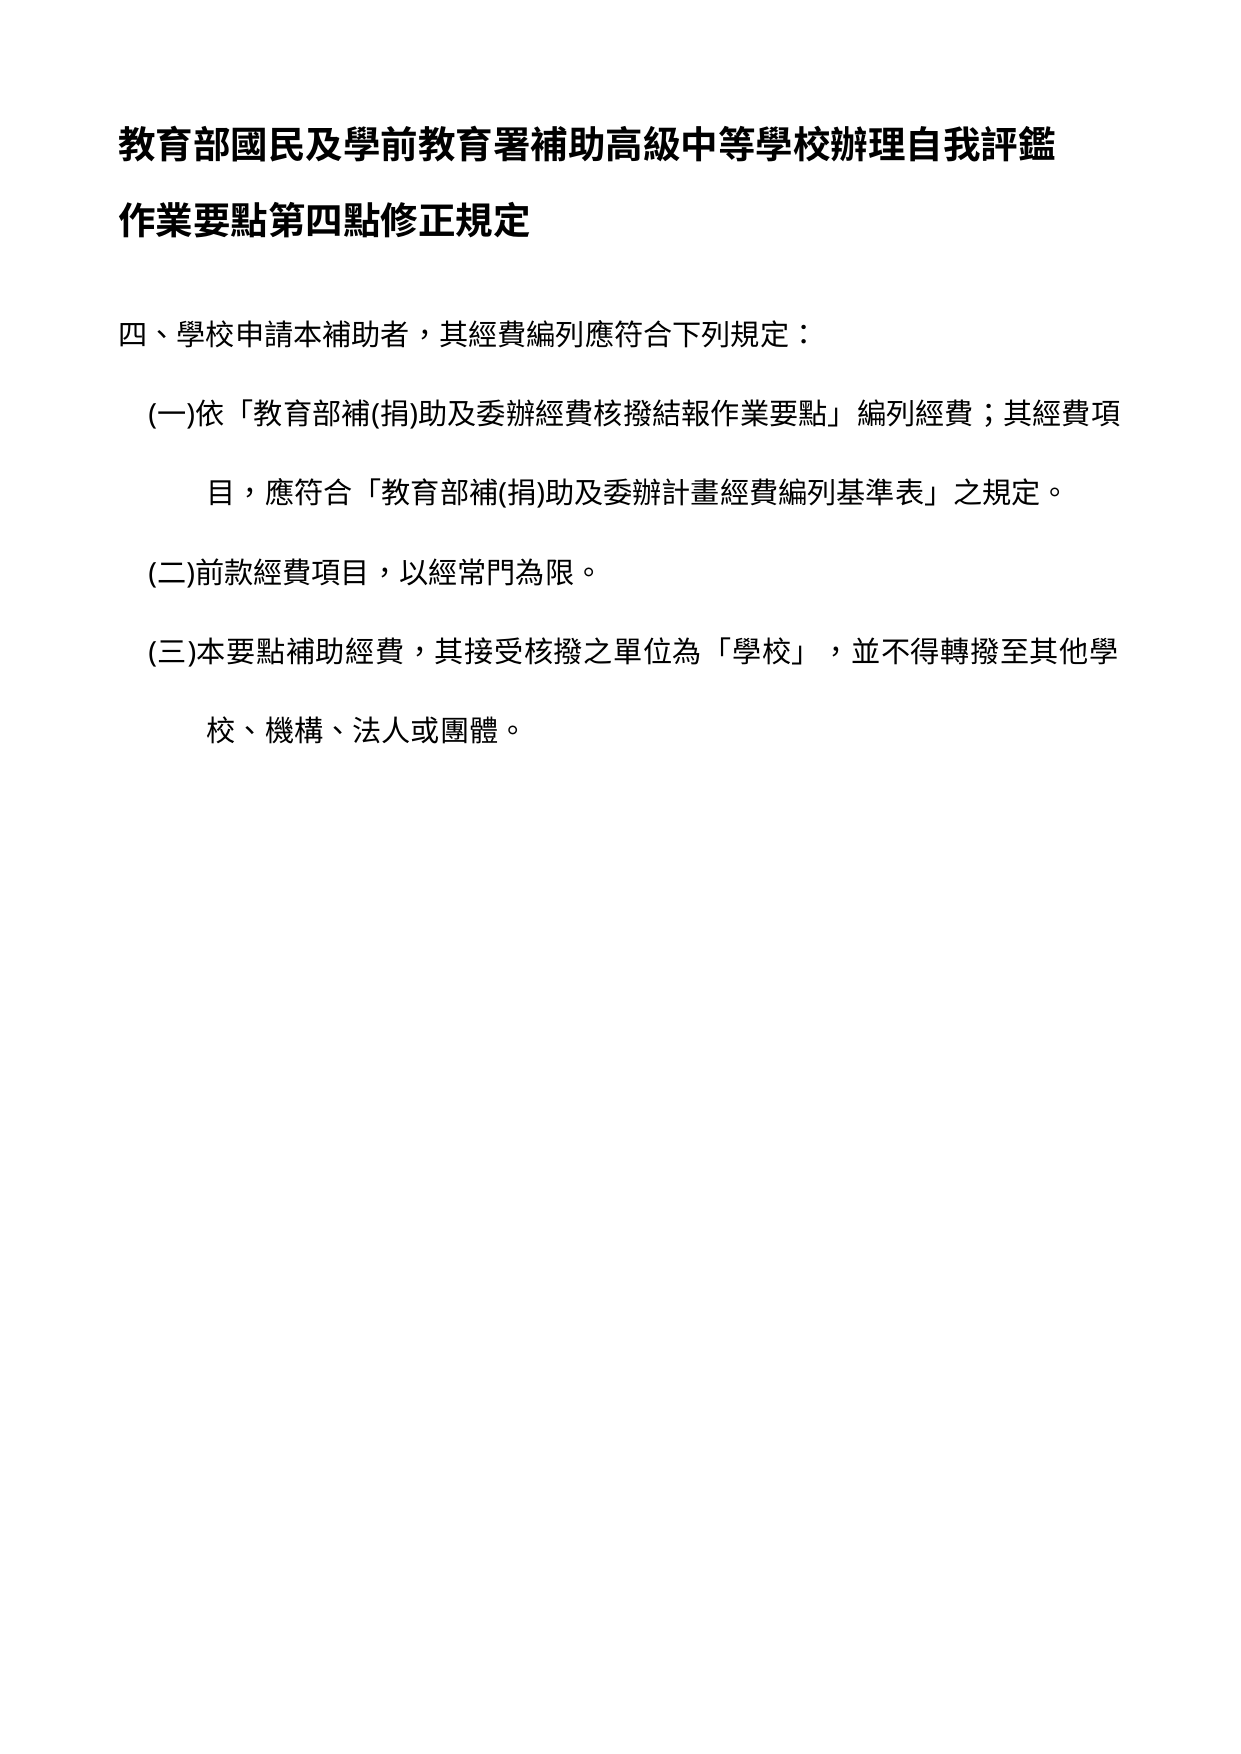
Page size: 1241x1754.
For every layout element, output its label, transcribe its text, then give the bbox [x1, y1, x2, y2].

text 教育部國民及學前教育署補助高級中等學校辦理自我評鑑 [118, 118, 1122, 169]
text 四、學校申請本補助者，其經費編列應符合下列規定： [118, 314, 1122, 353]
text (三)本要點補助經費，其接受核撥之單位為「學校」，並不得轉撥至其他學校、機構、法人或團體。 [148, 631, 1122, 750]
text (一)依「教育部補(捐)助及委辦經費核撥結報作業要點」編列經費；其經費項目，應符合「教育部補(捐)助及委辦計畫經費編列基準表」之規定。 [148, 393, 1122, 512]
text 作業要點第四點修正規定 [118, 195, 1122, 246]
text (二)前款經費項目，以經常門為限。 [148, 552, 1122, 592]
